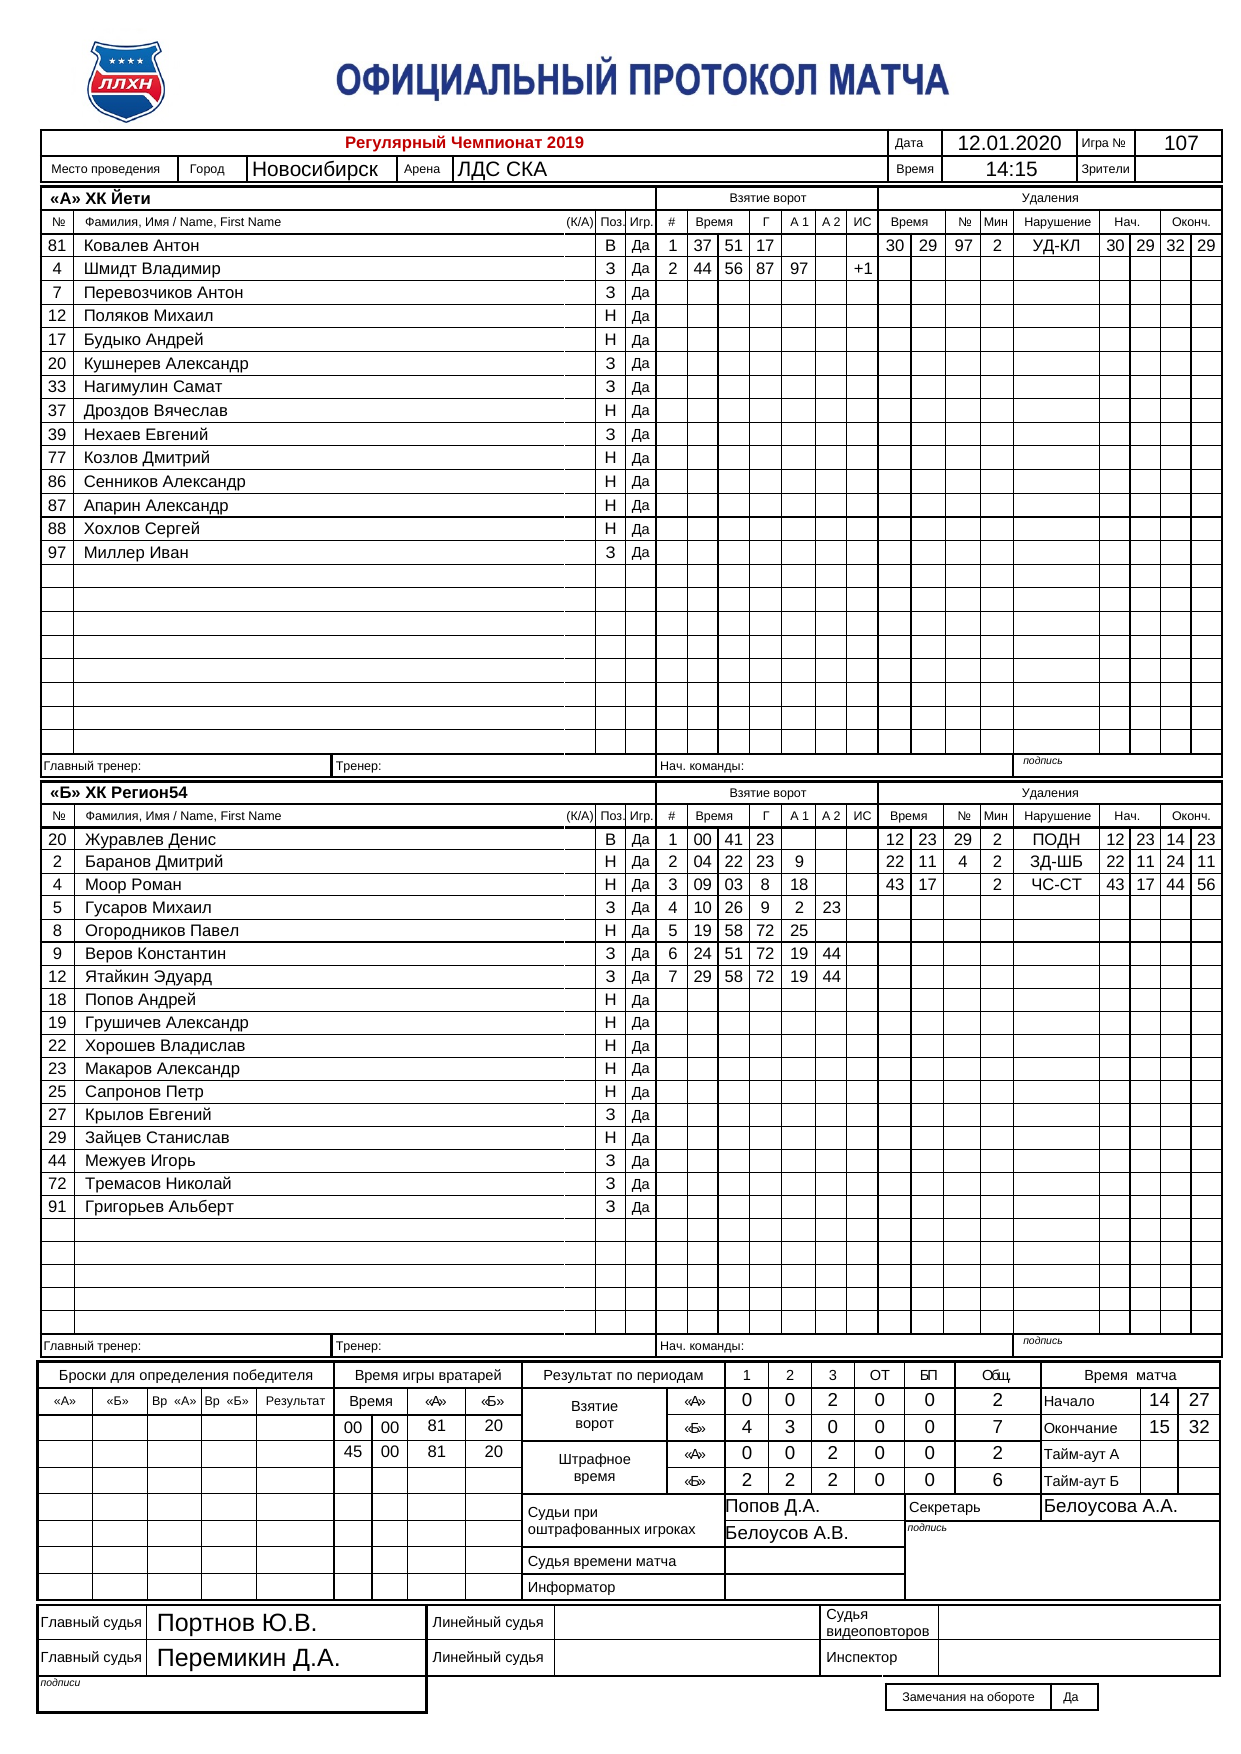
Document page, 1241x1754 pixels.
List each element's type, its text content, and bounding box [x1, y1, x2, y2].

table_cell [946, 281, 980, 303]
table_header Удаления [879, 783, 1221, 803]
table_cell [912, 659, 945, 682]
table_cell 09 [688, 874, 717, 895]
table_cell [1100, 470, 1129, 493]
table_cell [1014, 494, 1099, 516]
table_cell [981, 989, 1013, 1011]
table_cell 00 [373, 1416, 407, 1440]
table_cell [657, 989, 687, 1011]
table_cell [688, 1242, 717, 1264]
table_cell [719, 281, 749, 303]
table_cell Штрафное время [523, 1442, 666, 1493]
table_cell [596, 565, 625, 587]
table_cell 44 [42, 1150, 74, 1172]
table_cell [1100, 1127, 1129, 1149]
table_cell [1131, 423, 1160, 445]
table_cell [912, 399, 945, 422]
table_cell 3 [657, 874, 687, 895]
table_cell 56 [1192, 874, 1221, 895]
table_cell [981, 494, 1013, 516]
table_cell подписи [39, 1677, 425, 1711]
table_cell [946, 541, 980, 564]
table_cell 11 [1192, 850, 1221, 872]
table_cell Взятие ворот [523, 1389, 666, 1440]
table_cell Нач. [1100, 211, 1160, 233]
table_cell [1131, 328, 1160, 351]
table_cell [782, 494, 815, 516]
table_cell [93, 1494, 147, 1520]
table_cell [981, 707, 1013, 729]
table_cell Город [179, 157, 246, 181]
table_cell [719, 1150, 749, 1172]
table_cell Судья времени матча [523, 1548, 724, 1573]
table_cell [912, 423, 945, 445]
table_cell [912, 943, 943, 964]
table_cell [1161, 636, 1190, 658]
table_cell [1192, 1265, 1221, 1287]
table_cell [42, 612, 73, 634]
table_cell 2 [981, 235, 1013, 256]
table_cell [816, 470, 846, 493]
table_cell [912, 470, 945, 493]
table_cell (К/А) [565, 805, 595, 826]
table_cell [847, 636, 877, 658]
table_cell 19 [42, 1012, 74, 1033]
table_cell [816, 518, 846, 540]
table_cell [847, 1127, 877, 1149]
table_cell [719, 730, 749, 753]
table_cell [1192, 920, 1221, 941]
table_cell 2 [812, 1468, 854, 1493]
table_cell [1192, 1219, 1221, 1241]
table_cell Фамилия, Имя / Name, First Name [75, 805, 565, 826]
table_cell [75, 1288, 564, 1310]
table_cell [782, 305, 815, 327]
table_cell Да [626, 470, 655, 493]
table_cell [657, 1104, 687, 1126]
table_cell [1014, 730, 1099, 753]
table_cell 0 [905, 1468, 954, 1493]
table_cell Главный судья [39, 1606, 146, 1639]
table_cell [1192, 707, 1221, 729]
table_cell [981, 305, 1013, 327]
table_cell [1192, 494, 1221, 516]
table_cell Огородников Павел [75, 920, 564, 941]
table_cell [565, 541, 595, 564]
table_cell 23 [1192, 829, 1221, 849]
table_cell [816, 1058, 846, 1079]
table_cell [847, 707, 877, 729]
table_cell [1131, 257, 1160, 280]
table_cell Ковалев Антон [74, 235, 564, 256]
table_cell «А» [668, 1389, 724, 1413]
table_cell [981, 1058, 1013, 1079]
table_cell [1014, 896, 1099, 918]
table_cell [981, 1242, 1013, 1264]
table_cell [782, 588, 815, 611]
table_cell 43 [1100, 874, 1129, 895]
table_cell [257, 1494, 333, 1520]
table_cell «А» [39, 1389, 92, 1413]
table_header Результат по периодам [523, 1363, 724, 1387]
table_cell [688, 612, 717, 634]
table_cell № [944, 805, 980, 826]
table_cell [1100, 305, 1129, 327]
table_cell [257, 1521, 333, 1546]
table_cell [688, 1127, 717, 1149]
table_cell Да [626, 446, 655, 469]
table_cell [946, 707, 980, 729]
table_cell [1100, 588, 1129, 611]
table_cell № [42, 211, 73, 233]
table_cell 7 [42, 281, 73, 303]
table_cell [912, 1265, 943, 1287]
table_cell 0 [905, 1415, 954, 1440]
table_cell [750, 1150, 781, 1172]
table_cell 2 [769, 1468, 811, 1493]
table_cell [750, 730, 781, 753]
table_cell [847, 1058, 877, 1079]
table_cell 29 [1192, 235, 1221, 256]
table_cell [912, 494, 945, 516]
table_cell [596, 707, 625, 729]
table_cell [626, 1288, 655, 1310]
table_cell [1100, 399, 1129, 422]
table_cell Начало [1042, 1389, 1140, 1413]
table_cell 2 [956, 1442, 1040, 1467]
table_cell [596, 683, 625, 706]
table_cell [688, 376, 717, 398]
table_cell [879, 612, 910, 634]
table_cell [1131, 588, 1160, 611]
table_cell Нач. [1100, 805, 1160, 826]
table_cell [879, 920, 910, 941]
table_cell [688, 1265, 717, 1287]
table_cell [1131, 399, 1160, 422]
table_cell 39 [42, 423, 73, 445]
table_cell [688, 399, 717, 422]
table_cell [466, 1521, 521, 1546]
table_cell Да [626, 920, 655, 941]
table_cell З [596, 966, 625, 987]
table_cell [626, 707, 655, 729]
table_cell [596, 659, 625, 682]
table_cell [879, 730, 910, 753]
table_cell [1161, 966, 1190, 987]
table_cell [847, 1288, 877, 1310]
table_cell [847, 328, 877, 351]
table_cell [1131, 636, 1160, 658]
table_cell 0 [855, 1389, 904, 1413]
table_cell Веров Константин [75, 943, 564, 964]
table_cell [879, 1058, 910, 1079]
table_cell [981, 399, 1013, 422]
table_cell [750, 636, 781, 658]
table_cell [466, 1494, 521, 1520]
table_cell 37 [688, 235, 717, 256]
table_cell [946, 730, 980, 753]
table_cell Г [750, 211, 781, 233]
table_cell [74, 612, 564, 634]
table_cell [596, 730, 625, 753]
table_cell [750, 1104, 781, 1126]
table_cell Н [596, 1127, 625, 1149]
table_cell [42, 1288, 74, 1310]
table_cell [565, 1035, 595, 1057]
table_cell [42, 1265, 74, 1287]
table_cell [816, 829, 846, 849]
table_cell 72 [42, 1173, 74, 1195]
table_cell [719, 1288, 749, 1310]
table_cell [782, 1311, 815, 1333]
table_cell 2 [981, 874, 1013, 895]
table_cell 9 [750, 896, 781, 918]
table_cell 4 [42, 257, 73, 280]
table_cell [1014, 1265, 1099, 1287]
table_cell Вр «А» [148, 1389, 201, 1413]
table_cell 0 [905, 1389, 954, 1413]
table_cell [1161, 588, 1190, 611]
table_cell подпись [1014, 1335, 1221, 1356]
table_cell [912, 1196, 943, 1218]
table_cell [596, 612, 625, 634]
table_cell [946, 376, 980, 398]
table_cell [879, 1173, 910, 1195]
table_cell [1161, 1127, 1190, 1149]
table_cell [39, 1574, 92, 1599]
table_cell 18 [782, 874, 815, 895]
table_cell [944, 874, 980, 895]
table_cell Да [626, 829, 655, 849]
table_cell [657, 612, 687, 634]
table_cell [847, 874, 877, 895]
table_cell [946, 659, 980, 682]
table_cell [912, 683, 945, 706]
table_cell З [596, 1104, 625, 1126]
table_cell [1161, 1219, 1190, 1241]
table_cell [1131, 1104, 1160, 1126]
table_cell [726, 1575, 904, 1599]
table_header 2 [769, 1363, 811, 1387]
table_cell [912, 1219, 943, 1241]
table_cell Арена [398, 157, 452, 181]
table_cell [719, 565, 749, 587]
table_cell Белоусов А.В. [726, 1521, 904, 1546]
table_cell 19 [688, 920, 717, 941]
table_cell [981, 1127, 1013, 1149]
table_cell Да [626, 541, 655, 564]
table_cell [782, 1288, 815, 1310]
table_cell [816, 328, 846, 351]
table_cell [847, 1035, 877, 1057]
table_cell 29 [912, 235, 945, 256]
table_cell [1131, 730, 1160, 753]
table_cell Да [626, 966, 655, 987]
table_cell 15 [1141, 1415, 1177, 1440]
table_cell [912, 966, 943, 987]
table_cell Апарин Александр [74, 494, 564, 516]
table_cell 4 [657, 896, 687, 918]
table_cell [1192, 1012, 1221, 1033]
table_cell Ятайкин Эдуард [75, 966, 564, 987]
table_cell [1014, 470, 1099, 493]
table_cell [719, 1311, 749, 1333]
table_cell Да [626, 399, 655, 422]
table_cell [912, 565, 945, 587]
table_cell [847, 588, 877, 611]
table_cell [816, 446, 846, 469]
table_cell [1100, 1012, 1129, 1033]
table_cell [202, 1416, 256, 1440]
table_cell [912, 446, 945, 469]
table_cell [1100, 1058, 1129, 1079]
table_cell [657, 281, 687, 303]
table_cell [657, 352, 687, 374]
table_cell Зайцев Станислав [75, 1127, 564, 1149]
table_cell [1131, 989, 1160, 1011]
table_cell [719, 1219, 749, 1241]
table_cell [657, 305, 687, 327]
table_cell [981, 659, 1013, 682]
table_cell [1014, 1311, 1099, 1333]
table_cell Тренер: [333, 755, 655, 776]
table_cell [1100, 1173, 1129, 1195]
table_cell [42, 1219, 74, 1241]
table_cell [1161, 446, 1190, 469]
table_cell [1161, 1242, 1190, 1264]
table_cell [1100, 636, 1129, 658]
table_cell 29 [688, 966, 717, 987]
table_cell 10 [688, 896, 717, 918]
table_cell [42, 565, 73, 587]
table_cell [1100, 1288, 1129, 1310]
table_cell [75, 1219, 564, 1241]
table_cell Да [626, 1127, 655, 1149]
table_cell [1179, 1441, 1219, 1467]
table_cell [719, 470, 749, 493]
table_cell [879, 1012, 910, 1033]
table_cell [939, 1640, 1219, 1675]
table_cell Да [626, 896, 655, 918]
table_cell 17 [912, 874, 943, 895]
table_cell 2 [726, 1468, 768, 1493]
table_cell [1136, 157, 1221, 181]
table_cell [912, 1242, 943, 1264]
table_cell [1192, 328, 1221, 351]
table_cell Время [688, 805, 749, 826]
table_cell [1014, 683, 1099, 706]
table_cell [657, 588, 687, 611]
table_cell 88 [42, 518, 73, 540]
table_cell [847, 423, 877, 445]
table_cell [879, 423, 910, 445]
table_cell [1192, 1150, 1221, 1172]
table_cell [1192, 565, 1221, 587]
table_cell [750, 1058, 781, 1079]
table_cell [1014, 1127, 1099, 1149]
table_cell [565, 518, 595, 540]
table_cell 51 [719, 943, 749, 964]
table_cell [847, 1173, 877, 1195]
table_cell 14 [1161, 829, 1190, 849]
table_cell [946, 352, 980, 374]
table_cell [782, 1265, 815, 1287]
table_cell 27 [1179, 1389, 1219, 1413]
table_cell [202, 1494, 256, 1520]
table_cell [750, 565, 781, 587]
table_cell [565, 1104, 595, 1126]
table_cell [1192, 1035, 1221, 1057]
table_cell 2 [812, 1442, 854, 1467]
table_cell Нехаев Евгений [74, 423, 564, 445]
table_cell [782, 328, 815, 351]
table_cell [39, 1416, 92, 1440]
table_cell 0 [855, 1415, 904, 1440]
table_cell [1014, 1058, 1099, 1079]
table_cell [816, 989, 846, 1011]
table_cell Н [596, 850, 625, 872]
table_cell [847, 1242, 877, 1264]
table_cell 9 [42, 943, 74, 964]
table_cell [1161, 399, 1190, 422]
table_cell [719, 636, 749, 658]
table_cell [1014, 1173, 1099, 1195]
table_cell [981, 612, 1013, 634]
table_cell [719, 1012, 749, 1033]
table_cell [1014, 565, 1099, 587]
table_cell [1100, 257, 1129, 280]
table_cell [1192, 1127, 1221, 1149]
table_cell «Б» [668, 1415, 724, 1440]
table_cell [912, 1127, 943, 1149]
table_cell [565, 1288, 595, 1310]
table_cell [565, 470, 595, 493]
table_cell [688, 1081, 717, 1103]
table_cell [596, 1288, 625, 1310]
table_cell В [596, 829, 625, 849]
table_cell [1161, 1012, 1190, 1033]
table_cell [912, 352, 945, 374]
table_cell Да [626, 850, 655, 872]
table_cell [1192, 470, 1221, 493]
table_cell 2 [782, 896, 815, 918]
table_cell [1192, 423, 1221, 445]
table_cell [626, 1242, 655, 1264]
table_cell [335, 1547, 371, 1573]
table_cell 2 [657, 850, 687, 872]
table_cell [1014, 328, 1099, 351]
table_cell +1 [847, 257, 877, 280]
table_cell [626, 1265, 655, 1287]
table_cell Нарушение [1014, 805, 1099, 826]
table_cell 81 [408, 1441, 465, 1467]
table_cell [565, 399, 595, 422]
table_cell [565, 874, 595, 895]
table_cell [981, 423, 1013, 445]
table_cell Н [596, 1012, 625, 1033]
table_cell Да [626, 989, 655, 1011]
table_cell Н [596, 518, 625, 540]
table_cell 12 [879, 829, 910, 849]
table_cell 97 [782, 257, 815, 280]
table_cell [202, 1441, 256, 1467]
table_cell [626, 636, 655, 658]
table_cell [981, 446, 1013, 469]
table_cell [912, 1288, 943, 1310]
table_cell Да [626, 1035, 655, 1057]
table_cell [944, 1173, 980, 1195]
table_cell [657, 1035, 687, 1057]
table_cell [981, 328, 1013, 351]
table_cell Новосибирск [248, 157, 396, 181]
table_cell [1100, 896, 1129, 918]
table_cell [1131, 305, 1160, 327]
table_cell Поляков Михаил [74, 305, 564, 327]
table_cell [816, 376, 846, 398]
table_cell «Б » [466, 1389, 521, 1413]
table_cell [1161, 1288, 1190, 1310]
table_cell Игр. [626, 805, 655, 826]
table_cell [750, 588, 781, 611]
table_cell [847, 470, 877, 493]
table_cell [719, 1081, 749, 1103]
table_cell [466, 1547, 521, 1573]
table_cell [257, 1416, 333, 1440]
table_cell [148, 1521, 201, 1546]
table_cell [1192, 1173, 1221, 1195]
table_cell 0 [812, 1415, 854, 1440]
table_cell ЧС-СТ [1014, 874, 1099, 895]
table_cell Место проведения [42, 157, 177, 181]
table_cell Результат [257, 1389, 333, 1413]
table_cell 0 [855, 1468, 904, 1493]
table_cell [912, 730, 945, 753]
table_cell [565, 707, 595, 729]
table_cell Да [626, 518, 655, 540]
table_cell [981, 1035, 1013, 1057]
table_cell [657, 636, 687, 658]
table_cell [1100, 683, 1129, 706]
table_cell З [596, 1173, 625, 1195]
table_cell [688, 1012, 717, 1033]
table_cell [944, 920, 980, 941]
table_cell [750, 352, 781, 374]
table_cell Козлов Дмитрий [74, 446, 564, 469]
table_cell [148, 1547, 201, 1573]
table_cell [1161, 920, 1190, 941]
table_cell Игр. [626, 211, 655, 233]
table_cell 0 [855, 1442, 904, 1467]
table_cell [688, 1104, 717, 1126]
table_cell [565, 1311, 595, 1333]
table_cell [816, 850, 846, 872]
table_cell [1161, 1058, 1190, 1079]
table_cell [1161, 1104, 1190, 1126]
table_cell [688, 1219, 717, 1241]
table_cell Грушичев Александр [75, 1012, 564, 1033]
table_header Броски для определения победителя [39, 1363, 333, 1387]
table_cell З [596, 352, 625, 374]
table_cell [816, 1311, 846, 1333]
table_cell [428, 1677, 882, 1711]
table_cell [782, 730, 815, 753]
table_cell [816, 1173, 846, 1195]
table_cell [944, 1242, 980, 1264]
table_cell 0 [905, 1442, 954, 1467]
table_cell [981, 541, 1013, 564]
table_cell «А» [408, 1389, 465, 1413]
table_cell [1192, 588, 1221, 611]
table_cell 58 [719, 966, 749, 987]
table_cell [782, 1127, 815, 1149]
table_cell Да [626, 305, 655, 327]
table_cell [1131, 1127, 1160, 1149]
table_cell [912, 541, 945, 564]
table_cell 12 [42, 966, 74, 987]
table_header Взятие ворот [657, 188, 877, 209]
table_cell [847, 376, 877, 398]
table_cell [373, 1574, 407, 1599]
table_cell 0 [726, 1442, 768, 1467]
table_cell [1131, 352, 1160, 374]
table_cell [408, 1521, 465, 1546]
table_cell [565, 257, 595, 280]
table_cell [565, 966, 595, 987]
table_cell [688, 352, 717, 374]
table_cell Да [626, 281, 655, 303]
table_cell Да [626, 1150, 655, 1172]
table_cell [981, 376, 1013, 398]
table_cell [944, 1035, 980, 1057]
table_cell [750, 1265, 781, 1287]
table_cell Да [626, 423, 655, 445]
table_cell Тайм-аут А [1042, 1441, 1140, 1467]
table_cell [981, 588, 1013, 611]
table_cell [847, 612, 877, 634]
table_cell [1161, 541, 1190, 564]
table_cell [565, 636, 595, 658]
table_cell [879, 352, 910, 374]
table_cell [883, 1677, 1220, 1681]
table_cell [782, 636, 815, 658]
table_cell [879, 1150, 910, 1172]
table_cell Тайм-аут Б [1042, 1468, 1140, 1493]
table_cell [565, 659, 595, 682]
table_cell [981, 1265, 1013, 1287]
table_cell 17 [42, 328, 73, 351]
table_cell [657, 1081, 687, 1103]
table_cell Григорьев Альберт [75, 1196, 564, 1218]
table_cell [1131, 518, 1160, 540]
table_cell [1100, 659, 1129, 682]
table_cell [74, 565, 564, 587]
table_cell [1014, 966, 1099, 987]
table_cell [1131, 896, 1160, 918]
table_cell 97 [42, 541, 73, 564]
table_cell [1192, 446, 1221, 469]
table_cell Время [889, 157, 941, 181]
table_cell [626, 1219, 655, 1241]
table_cell [981, 281, 1013, 303]
table_cell [879, 588, 910, 611]
table_cell 87 [42, 494, 73, 516]
table_cell [816, 612, 846, 634]
table_cell [879, 966, 910, 987]
table_cell 56 [719, 257, 749, 280]
table_cell Да [626, 1081, 655, 1103]
table_cell [847, 896, 877, 918]
table_cell 2 [981, 829, 1013, 849]
table_cell [719, 1242, 749, 1264]
table_cell [148, 1416, 201, 1440]
table_cell [782, 518, 815, 540]
table_cell [912, 1012, 943, 1033]
table_cell [981, 1012, 1013, 1033]
table_cell [657, 1219, 687, 1241]
table_cell [750, 518, 781, 540]
table_cell [1100, 1196, 1129, 1218]
table_cell 72 [750, 920, 781, 941]
table_cell [75, 1265, 564, 1287]
table_cell [981, 1173, 1013, 1195]
table_cell [719, 328, 749, 351]
table_cell Межуев Игорь [75, 1150, 564, 1172]
table_cell [847, 966, 877, 987]
table_cell [1099, 1682, 1220, 1711]
table_cell 44 [816, 966, 846, 987]
table_cell Да [626, 376, 655, 398]
table_cell [657, 1012, 687, 1033]
table_cell [944, 943, 980, 964]
table_cell [879, 683, 910, 706]
table_cell 23 [42, 1058, 74, 1079]
table_cell [1131, 1035, 1160, 1057]
table_cell [1131, 1012, 1160, 1033]
table_cell Главный тренер: [42, 755, 330, 776]
table_cell Время [688, 211, 749, 233]
table_cell Да [626, 943, 655, 964]
table_cell [657, 470, 687, 493]
table_cell [1100, 446, 1129, 469]
table_cell [657, 1196, 687, 1218]
table_cell [565, 1127, 595, 1149]
table_cell [1131, 920, 1160, 941]
table_cell [565, 850, 595, 872]
table_cell [1014, 423, 1099, 445]
table_cell [1161, 328, 1190, 351]
table_cell [1161, 896, 1190, 918]
table_cell [946, 257, 980, 280]
table_cell «Б» [668, 1468, 724, 1493]
table_cell А 1 [782, 805, 815, 826]
table_cell [847, 659, 877, 682]
table_cell [946, 470, 980, 493]
table_cell [1100, 920, 1129, 941]
table_cell [74, 683, 564, 706]
table_cell [782, 612, 815, 634]
table_cell [946, 683, 980, 706]
table_cell 19 [782, 943, 815, 964]
table_cell подпись [1014, 755, 1221, 776]
table_cell 8 [42, 920, 74, 941]
table_cell [946, 399, 980, 422]
table_cell [1100, 1311, 1129, 1333]
table_cell [657, 565, 687, 587]
table_cell Н [596, 874, 625, 895]
table_cell [1014, 920, 1099, 941]
table_cell [879, 896, 910, 918]
table_cell Н [596, 470, 625, 493]
table_header Регулярный Чемпионат 2019 [42, 131, 887, 155]
table_cell [750, 707, 781, 729]
table_cell Сенников Александр [74, 470, 564, 493]
table_cell [912, 1035, 943, 1057]
table_cell [93, 1574, 147, 1599]
table_cell [1192, 1311, 1221, 1333]
table_cell Да [626, 1058, 655, 1079]
table_cell [719, 659, 749, 682]
table_cell [202, 1521, 256, 1546]
table_cell [565, 494, 595, 516]
table_cell Дроздов Вячеслав [74, 399, 564, 422]
table_cell Да [626, 352, 655, 374]
table_cell [1014, 1081, 1099, 1103]
table_cell [879, 376, 910, 398]
table_cell [688, 470, 717, 493]
table_cell 11 [1131, 850, 1160, 872]
table_cell Нагимулин Самат [74, 376, 564, 398]
table_cell [719, 989, 749, 1011]
table_cell Н [596, 1058, 625, 1079]
table_cell Портнов Ю.В. [147, 1606, 425, 1639]
table_cell [373, 1468, 407, 1493]
table_cell Н [596, 446, 625, 469]
table_cell 32 [1179, 1415, 1219, 1440]
table_cell [750, 399, 781, 422]
table_cell [42, 1311, 74, 1333]
table_cell [1100, 1035, 1129, 1057]
table_cell [1014, 257, 1099, 280]
table_cell [847, 1265, 877, 1287]
table_cell [657, 1311, 687, 1333]
table_cell [750, 1242, 781, 1264]
table_cell [42, 683, 73, 706]
table_cell [912, 636, 945, 658]
table_cell [1014, 588, 1099, 611]
table_cell Зрители [1078, 157, 1134, 181]
table_cell [1179, 1468, 1219, 1493]
table_cell Н [596, 920, 625, 941]
table_cell 25 [42, 1081, 74, 1103]
table_cell [750, 494, 781, 516]
table_cell [1131, 1265, 1160, 1287]
table_cell 86 [42, 470, 73, 493]
table_cell [782, 1173, 815, 1195]
table_cell [981, 1311, 1013, 1333]
table_cell [1161, 376, 1190, 398]
table_cell [1161, 494, 1190, 516]
table_cell [912, 612, 945, 634]
table_cell 4 [42, 874, 74, 895]
table_cell [657, 1058, 687, 1079]
table_cell [1192, 1081, 1221, 1103]
table_cell [657, 541, 687, 564]
table_cell З [596, 1150, 625, 1172]
table_cell [335, 1574, 371, 1599]
table_cell [626, 1311, 655, 1333]
table_cell Да [626, 1196, 655, 1218]
table_cell [1131, 541, 1160, 564]
table_cell [981, 1081, 1013, 1103]
table_cell [1161, 683, 1190, 706]
table_cell [1161, 659, 1190, 682]
table_cell [565, 281, 595, 303]
table_cell [847, 1219, 877, 1241]
table_cell Да [626, 874, 655, 895]
table_cell [879, 565, 910, 587]
table_cell [944, 1081, 980, 1103]
table_cell [688, 1311, 717, 1333]
table_cell [688, 446, 717, 469]
table_cell ЗД-ШБ [1014, 850, 1099, 872]
table_cell 00 [688, 829, 717, 849]
table_cell [847, 829, 877, 849]
table_cell 17 [1131, 874, 1160, 895]
table_cell 1 [657, 829, 687, 849]
table_cell [944, 1150, 980, 1172]
table_cell [847, 1081, 877, 1103]
table_cell 12 [1100, 829, 1129, 849]
table_cell 45 [335, 1441, 371, 1467]
table_cell [93, 1521, 147, 1546]
table_cell 6 [657, 943, 687, 964]
table_cell 03 [719, 874, 749, 895]
table_cell [719, 1127, 749, 1149]
table_cell [1161, 730, 1190, 753]
table_cell Нач. команды: [657, 1335, 1012, 1356]
table_cell 6 [956, 1468, 1040, 1493]
table_cell [1161, 943, 1190, 964]
table_cell [816, 565, 846, 587]
table_cell [847, 281, 877, 303]
table_cell [657, 376, 687, 398]
table_cell [944, 1265, 980, 1287]
table_cell 1 [657, 235, 687, 256]
table_cell [688, 1173, 717, 1195]
table_cell [946, 588, 980, 611]
table_cell [42, 730, 73, 753]
table_cell [879, 943, 910, 964]
table_cell З [596, 376, 625, 398]
table_cell [981, 565, 1013, 587]
table_header 107 [1136, 131, 1221, 155]
table_cell Поз. [596, 211, 625, 233]
table_cell [1014, 1104, 1099, 1126]
table_cell [626, 730, 655, 753]
table_cell [596, 1219, 625, 1241]
table_cell [596, 1242, 625, 1264]
table_header Игра № [1078, 131, 1134, 155]
table_cell [1141, 1441, 1177, 1467]
table_cell [1161, 470, 1190, 493]
table_cell Секретарь [906, 1495, 1040, 1520]
table_cell [565, 896, 595, 918]
table_cell [816, 920, 846, 941]
table_cell [688, 494, 717, 516]
table_cell [1161, 257, 1190, 280]
table_cell [1100, 1150, 1129, 1172]
table_cell 2 [981, 850, 1013, 872]
table_cell В [596, 235, 625, 256]
table_cell 23 [750, 829, 781, 849]
table_cell З [596, 896, 625, 918]
table_cell [750, 328, 781, 351]
table_cell [879, 1196, 910, 1218]
table_cell [719, 541, 749, 564]
picture [5, 28, 1179, 129]
table_cell [565, 683, 595, 706]
table_cell 14:15 [943, 157, 1076, 181]
table_cell Будыко Андрей [74, 328, 564, 351]
table_cell [944, 1012, 980, 1033]
table_header ОТ [855, 1363, 904, 1387]
table_cell [1014, 707, 1099, 729]
table_header Время игры вратарей [335, 1363, 521, 1387]
table_cell [912, 1081, 943, 1103]
table_cell [1100, 281, 1129, 303]
table_cell [688, 541, 717, 564]
table_cell [912, 305, 945, 327]
table_cell 58 [719, 920, 749, 941]
table_cell Г [750, 805, 781, 826]
table_cell [719, 588, 749, 611]
table_cell [719, 305, 749, 327]
table_cell [981, 636, 1013, 658]
table_cell [782, 399, 815, 422]
table_cell [1192, 1104, 1221, 1126]
table_cell [981, 730, 1013, 753]
table_cell [719, 1035, 749, 1057]
table_cell [657, 423, 687, 445]
table_cell [466, 1574, 521, 1599]
table_cell [750, 1035, 781, 1057]
table_cell [946, 494, 980, 516]
table_cell [879, 399, 910, 422]
table_cell 29 [944, 829, 980, 849]
table_cell 4 [944, 850, 980, 872]
table_cell [657, 494, 687, 516]
table_cell [939, 1606, 1219, 1639]
table_cell [750, 1012, 781, 1033]
table_cell [847, 1150, 877, 1172]
table_cell [93, 1416, 147, 1440]
table_cell [565, 305, 595, 327]
table_cell [657, 707, 687, 729]
table_cell [596, 1311, 625, 1333]
table_cell [555, 1640, 819, 1675]
table_cell [565, 1012, 595, 1033]
table_cell [1192, 989, 1221, 1011]
table_cell [782, 1035, 815, 1057]
table_cell Моор Роман [75, 874, 564, 895]
table_cell 11 [912, 850, 943, 872]
table_cell Макаров Александр [75, 1058, 564, 1079]
table_cell [782, 1150, 815, 1172]
table_cell [1100, 943, 1129, 964]
table_cell [847, 235, 877, 256]
table_cell [816, 588, 846, 611]
table_cell [912, 920, 943, 941]
table_cell [981, 943, 1013, 964]
table_cell [816, 541, 846, 564]
table_cell [816, 659, 846, 682]
table_cell [719, 376, 749, 398]
table_cell 23 [912, 829, 943, 849]
table_cell А 2 [816, 805, 846, 826]
table_cell [750, 612, 781, 634]
table_header 12.01.2020 [943, 131, 1076, 155]
table_cell [879, 1242, 910, 1264]
table_cell [816, 707, 846, 729]
table_header 3 [812, 1363, 854, 1387]
table_cell [596, 1265, 625, 1287]
table_cell [42, 588, 73, 611]
table_cell [1192, 966, 1221, 987]
table_cell [816, 423, 846, 445]
table_cell [1192, 376, 1221, 398]
table_cell Главный судья [39, 1640, 146, 1675]
table_cell [626, 612, 655, 634]
table_header Да [1052, 1685, 1097, 1709]
table_cell [816, 494, 846, 516]
table_cell [981, 470, 1013, 493]
table_cell [1192, 636, 1221, 658]
table_cell # [657, 805, 687, 826]
table_cell [657, 1288, 687, 1310]
table_cell [879, 1265, 910, 1287]
table_cell [816, 1265, 846, 1287]
table_cell 22 [879, 850, 910, 872]
table_cell Нарушение [1014, 211, 1099, 233]
table_cell [565, 235, 595, 256]
table_cell [1131, 659, 1160, 682]
table_cell [688, 328, 717, 351]
table_cell [719, 1265, 749, 1287]
table_cell [75, 1311, 564, 1333]
table_cell 22 [1100, 850, 1129, 872]
table_cell Нач. команды: [657, 755, 1012, 776]
table_cell [750, 659, 781, 682]
table_cell [981, 1196, 1013, 1218]
table_cell [1100, 1104, 1129, 1126]
table_cell [782, 1104, 815, 1126]
table_cell Время [335, 1389, 407, 1413]
table_cell [565, 446, 595, 469]
table_cell [944, 966, 980, 987]
table_cell [565, 989, 595, 1011]
table_cell [816, 1104, 846, 1126]
table_cell [335, 1468, 371, 1493]
table_cell [565, 328, 595, 351]
table_cell [626, 565, 655, 587]
table_cell [782, 423, 815, 445]
table_cell [1100, 730, 1129, 753]
table_cell «Б» [93, 1389, 147, 1413]
table_cell Мин [981, 805, 1013, 826]
table_cell [74, 588, 564, 611]
table_cell Перемикин Д.А. [147, 1640, 425, 1675]
table_cell [719, 494, 749, 516]
table_cell [782, 1012, 815, 1033]
table_cell Фамилия, Имя / Name, First Name [74, 211, 565, 233]
table_cell Хорошев Владислав [75, 1035, 564, 1057]
table_cell [148, 1574, 201, 1599]
table_cell Хохлов Сергей [74, 518, 564, 540]
table_cell [981, 896, 1013, 918]
table_cell [946, 423, 980, 445]
table_cell [408, 1494, 465, 1520]
table_cell [657, 399, 687, 422]
table_cell 51 [719, 235, 749, 256]
table_cell [847, 446, 877, 469]
table_cell [1131, 683, 1160, 706]
table_cell [1131, 446, 1160, 469]
table_cell [879, 541, 910, 564]
table_cell [688, 989, 717, 1011]
table_cell 30 [1100, 235, 1129, 256]
table_cell [946, 565, 980, 587]
table_cell [565, 1081, 595, 1103]
table_cell Попов Д.А. [726, 1495, 904, 1520]
table_cell [1014, 352, 1099, 374]
table_cell Н [596, 328, 625, 351]
table_cell [42, 1242, 74, 1264]
table_cell [847, 730, 877, 753]
table_cell [847, 920, 877, 941]
table_cell [782, 235, 815, 256]
table_cell [719, 1173, 749, 1195]
table_cell [657, 683, 687, 706]
table_cell [782, 659, 815, 682]
table_cell [879, 989, 910, 1011]
table_cell [565, 588, 595, 611]
table_cell [719, 518, 749, 540]
table_cell Миллер Иван [74, 541, 564, 564]
table_cell [847, 541, 877, 564]
table_cell [1131, 943, 1160, 964]
table_cell [688, 730, 717, 753]
table_cell [816, 636, 846, 658]
table_header БП [905, 1363, 954, 1387]
table_cell [626, 588, 655, 611]
table_cell 77 [42, 446, 73, 469]
table_cell [1100, 423, 1129, 445]
table_cell 29 [1131, 235, 1160, 256]
table_cell [719, 683, 749, 706]
table_cell [1014, 376, 1099, 398]
table_cell 0 [769, 1389, 811, 1413]
table_cell [944, 1104, 980, 1126]
table_cell [1014, 1150, 1099, 1172]
table_cell [847, 352, 877, 374]
table_cell подпись [906, 1522, 1219, 1599]
table_cell Окончание [1042, 1415, 1140, 1440]
table_cell [1131, 1219, 1160, 1241]
table_cell [1100, 328, 1129, 351]
table_cell Баранов Дмитрий [75, 850, 564, 872]
table_cell [719, 1104, 749, 1126]
table_cell 25 [782, 920, 815, 941]
table_cell [750, 1173, 781, 1195]
table_cell [335, 1521, 371, 1546]
table_cell [1131, 376, 1160, 398]
table_cell 2 [42, 850, 74, 872]
table_cell [565, 376, 595, 398]
table_cell [1014, 518, 1099, 540]
table_cell [946, 305, 980, 327]
table_cell 2 [812, 1389, 854, 1413]
table_cell УД-КЛ [1014, 235, 1099, 256]
table_cell [202, 1574, 256, 1599]
table_cell [719, 423, 749, 445]
table_cell [879, 518, 910, 540]
table_cell [257, 1574, 333, 1599]
table_cell Да [626, 1104, 655, 1126]
table_header 1 [726, 1363, 768, 1387]
table_cell [879, 257, 910, 280]
table_cell [816, 1242, 846, 1264]
table_cell [688, 707, 717, 729]
table_cell [1014, 446, 1099, 469]
table_cell 22 [42, 1035, 74, 1057]
table_cell [688, 565, 717, 587]
table_cell [408, 1547, 465, 1573]
table_cell [42, 659, 73, 682]
table_cell [879, 707, 910, 729]
table_cell [373, 1547, 407, 1573]
table_cell [626, 683, 655, 706]
table_cell [719, 1058, 749, 1079]
table_cell [719, 1196, 749, 1218]
table_cell [1192, 399, 1221, 422]
table_cell [847, 850, 877, 872]
table_cell Н [596, 1035, 625, 1057]
table_cell [1161, 518, 1190, 540]
table_cell 0 [769, 1442, 811, 1467]
table_cell ПОДН [1014, 829, 1099, 849]
table_cell 20 [42, 829, 74, 849]
table_cell [782, 707, 815, 729]
table_cell [148, 1468, 201, 1493]
table_cell [1161, 1150, 1190, 1172]
table_cell № [946, 211, 980, 233]
table_cell [565, 1265, 595, 1287]
table_cell [782, 565, 815, 587]
table_cell [1014, 1196, 1099, 1218]
table_cell [1131, 1311, 1160, 1333]
table_cell [719, 352, 749, 374]
table_cell [1131, 966, 1160, 987]
table_cell [816, 683, 846, 706]
table_cell ИС [847, 211, 877, 233]
table_header Время матча [1042, 1363, 1219, 1387]
table_cell [1192, 683, 1221, 706]
table_cell 72 [750, 943, 781, 964]
table_cell [688, 518, 717, 540]
table_cell 9 [782, 850, 815, 872]
table_cell Главный тренер: [42, 1335, 330, 1356]
table_cell [1161, 281, 1190, 303]
table_cell 12 [42, 305, 73, 327]
table_cell Время [879, 805, 943, 826]
table_cell [981, 352, 1013, 374]
table_cell 43 [879, 874, 910, 895]
table_cell [847, 305, 877, 327]
table_cell [1192, 1242, 1221, 1264]
table_cell Да [626, 328, 655, 351]
table_cell [202, 1547, 256, 1573]
table_cell [555, 1606, 819, 1639]
table_cell [782, 1242, 815, 1264]
table_cell [688, 1288, 717, 1310]
table_cell [688, 281, 717, 303]
table_cell [657, 1173, 687, 1195]
table_cell [688, 588, 717, 611]
table_cell [782, 1196, 815, 1218]
table_cell [1192, 305, 1221, 327]
table_cell [565, 1150, 595, 1172]
table_cell [847, 565, 877, 587]
table_cell Время [879, 211, 945, 233]
table_cell [912, 376, 945, 398]
table_cell [257, 1468, 333, 1493]
table_cell [1192, 518, 1221, 540]
table_cell [750, 683, 781, 706]
table_cell [688, 1035, 717, 1057]
table_cell Кушнерев Александр [74, 352, 564, 374]
table_cell [1161, 1081, 1190, 1103]
table_header Взятие ворот [657, 783, 877, 803]
table_cell [408, 1574, 465, 1599]
table_cell [1100, 376, 1129, 398]
table_cell [750, 1127, 781, 1149]
table_cell [657, 518, 687, 540]
table_cell [657, 1127, 687, 1149]
table_cell [202, 1468, 256, 1493]
table_cell 20 [466, 1441, 521, 1467]
table_cell [1192, 730, 1221, 753]
table_cell [1192, 659, 1221, 682]
table_cell [912, 281, 945, 303]
table_cell [944, 989, 980, 1011]
table_cell [782, 352, 815, 374]
table_cell [1161, 565, 1190, 587]
table_cell [944, 1127, 980, 1149]
table_cell 72 [750, 966, 781, 987]
table_cell [879, 1219, 910, 1241]
table_cell [1100, 565, 1129, 587]
table_cell Оконч. [1161, 211, 1221, 233]
table_cell [1100, 494, 1129, 516]
table_cell [816, 1196, 846, 1218]
table_cell [373, 1494, 407, 1520]
table_cell [750, 541, 781, 564]
table_cell Судья видеоповторов [821, 1606, 938, 1639]
table_cell [750, 305, 781, 327]
table_cell [816, 1219, 846, 1241]
table_cell [946, 518, 980, 540]
table_cell [1100, 989, 1129, 1011]
table_cell [1100, 541, 1129, 564]
table_cell [1131, 1173, 1160, 1195]
table_cell [565, 1058, 595, 1079]
table_cell [1100, 1242, 1129, 1264]
table_cell 23 [1131, 829, 1160, 849]
table_cell [912, 989, 943, 1011]
table_cell [657, 1265, 687, 1287]
table_cell Судьи при оштрафованных игроках [523, 1495, 724, 1546]
table_cell Н [596, 1081, 625, 1103]
table_cell [1100, 518, 1129, 540]
table_cell [879, 1081, 910, 1103]
table_cell [688, 1150, 717, 1172]
table_cell [816, 1150, 846, 1172]
table_cell [816, 235, 846, 256]
table_cell [1100, 1219, 1129, 1241]
table_cell 32 [1161, 235, 1190, 256]
table_cell [39, 1494, 92, 1520]
table_cell Журавлев Денис [75, 829, 564, 849]
table_cell ИС [847, 805, 877, 826]
table_cell [565, 1173, 595, 1195]
table_cell 0 [726, 1389, 768, 1413]
table_cell [1100, 352, 1129, 374]
table_cell [750, 470, 781, 493]
table_cell [750, 989, 781, 1011]
table_cell 24 [1161, 850, 1190, 872]
table_cell [750, 423, 781, 445]
table_cell [1100, 612, 1129, 634]
table_cell [1161, 1311, 1190, 1333]
table_cell [750, 281, 781, 303]
table_cell [1161, 1265, 1190, 1287]
table_cell [981, 1288, 1013, 1310]
table_cell Н [596, 305, 625, 327]
table_cell [816, 281, 846, 303]
table_cell [1014, 1219, 1099, 1241]
table_cell [782, 1219, 815, 1241]
table_cell [912, 328, 945, 351]
table_cell 00 [335, 1416, 371, 1440]
table_cell [1192, 281, 1221, 303]
table_cell [1131, 707, 1160, 729]
table_cell 44 [1161, 874, 1190, 895]
table_cell [816, 1012, 846, 1033]
table_cell 3 [769, 1415, 811, 1440]
table_cell [74, 659, 564, 682]
table_cell [565, 943, 595, 964]
table_cell 33 [42, 376, 73, 398]
table_cell Да [626, 494, 655, 516]
table_cell [946, 328, 980, 351]
table_cell [1131, 470, 1160, 493]
table_cell [946, 612, 980, 634]
table_cell Попов Андрей [75, 989, 564, 1011]
table_cell [657, 659, 687, 682]
table_cell [981, 518, 1013, 540]
table_cell 44 [816, 943, 846, 964]
table_cell [816, 257, 846, 280]
table_cell [596, 588, 625, 611]
table_cell [879, 328, 910, 351]
table_cell Тремасов Николай [75, 1173, 564, 1195]
table_cell [912, 518, 945, 540]
table_cell [847, 1196, 877, 1218]
table_cell 20 [42, 352, 73, 374]
table_cell [565, 730, 595, 753]
table_cell [1161, 1035, 1190, 1057]
table_cell З [596, 943, 625, 964]
table_cell [1014, 1288, 1099, 1310]
table_cell [847, 943, 877, 964]
table_cell [1131, 494, 1160, 516]
table_cell [847, 1012, 877, 1033]
table_cell [879, 636, 910, 658]
table_cell [944, 1311, 980, 1333]
table_header Дата [889, 131, 941, 155]
table_cell [1014, 1012, 1099, 1033]
table_cell 4 [726, 1415, 768, 1440]
table_cell # [657, 211, 687, 233]
table_cell [657, 446, 687, 469]
table_cell [688, 1058, 717, 1079]
table_cell [946, 636, 980, 658]
table_cell 41 [719, 829, 749, 849]
table_cell [847, 683, 877, 706]
table_cell 87 [750, 257, 781, 280]
table_cell [565, 352, 595, 374]
table_cell [74, 636, 564, 658]
table_cell [1131, 1242, 1160, 1264]
table_cell [782, 989, 815, 1011]
table_cell [688, 683, 717, 706]
table_cell [1131, 1058, 1160, 1079]
table_cell Н [596, 989, 625, 1011]
table_cell [1014, 659, 1099, 682]
table_cell [1192, 1058, 1221, 1079]
table_cell 37 [42, 399, 73, 422]
table_cell [782, 829, 815, 849]
table_cell [879, 1035, 910, 1057]
table_cell Да [626, 257, 655, 280]
table_cell Крылов Евгений [75, 1104, 564, 1126]
table_cell [847, 399, 877, 422]
table_cell 97 [946, 235, 980, 256]
table_cell [148, 1441, 201, 1467]
table_cell [1131, 612, 1160, 634]
table_cell [1192, 541, 1221, 564]
table_cell [688, 423, 717, 445]
table_cell [1131, 1081, 1160, 1103]
table_cell 81 [42, 235, 73, 256]
table_cell [816, 730, 846, 753]
table_header Удаления [879, 188, 1221, 209]
table_cell [42, 636, 73, 658]
table_cell [1192, 896, 1221, 918]
table_cell [1161, 305, 1190, 327]
table_cell [1014, 989, 1099, 1011]
table_cell [565, 829, 595, 849]
table_cell З [596, 281, 625, 303]
table_cell [847, 1311, 877, 1333]
table_cell [981, 1219, 1013, 1241]
table_cell Сапронов Петр [75, 1081, 564, 1103]
table_cell [719, 446, 749, 469]
table_cell [726, 1548, 904, 1573]
table_cell 7 [657, 966, 687, 987]
table_cell 17 [750, 235, 781, 256]
table_cell З [596, 1196, 625, 1218]
table_cell 44 [688, 257, 717, 280]
table_cell З [596, 541, 625, 564]
table_cell [1131, 1196, 1160, 1218]
table_cell [596, 636, 625, 658]
table_cell [74, 707, 564, 729]
table_cell [565, 1196, 595, 1218]
table_cell [626, 659, 655, 682]
table_cell [688, 1196, 717, 1218]
table_cell [565, 1219, 595, 1241]
table_cell Да [626, 1012, 655, 1033]
table_cell [750, 446, 781, 469]
table_cell [335, 1494, 371, 1520]
table_cell [847, 989, 877, 1011]
table_cell [42, 707, 73, 729]
table_cell 81 [408, 1416, 465, 1440]
table_header Общ. [956, 1363, 1040, 1387]
table_cell Линейный судья [428, 1606, 554, 1639]
table_cell 22 [719, 850, 749, 872]
table_cell [466, 1468, 521, 1493]
table_cell 04 [688, 850, 717, 872]
table_cell [981, 920, 1013, 941]
table_cell [782, 376, 815, 398]
table_cell [912, 707, 945, 729]
table_cell 23 [750, 850, 781, 872]
table_cell Перевозчиков Антон [74, 281, 564, 303]
table_cell 00 [373, 1441, 407, 1467]
table_header Замечания на обороте [887, 1685, 1050, 1709]
table_cell [879, 1311, 910, 1333]
table_cell [257, 1441, 333, 1467]
table_cell [879, 1127, 910, 1149]
table_cell ЛДС СКА [454, 157, 887, 181]
table_cell [981, 1104, 1013, 1126]
table_cell [39, 1441, 92, 1467]
table_cell [1192, 257, 1221, 280]
table_cell А 1 [782, 211, 815, 233]
table_cell [816, 1288, 846, 1310]
table_cell [93, 1441, 147, 1467]
table_cell 5 [42, 896, 74, 918]
table_cell [879, 494, 910, 516]
table_cell [946, 446, 980, 469]
table_cell [1100, 1265, 1129, 1287]
table_cell 18 [42, 989, 74, 1011]
table_cell [944, 1058, 980, 1079]
table_cell [981, 257, 1013, 280]
table_cell 7 [956, 1415, 1040, 1440]
table_cell [912, 1058, 943, 1079]
table_cell Тренер: [333, 1335, 655, 1356]
table_cell [816, 1081, 846, 1103]
table_cell [1014, 541, 1099, 564]
table_cell [847, 494, 877, 516]
table_cell [750, 1311, 781, 1333]
table_cell 5 [657, 920, 687, 941]
table_cell [1014, 636, 1099, 658]
table_cell [750, 1081, 781, 1103]
table_cell [39, 1468, 92, 1493]
table_cell [750, 1196, 781, 1218]
table_cell [1131, 565, 1160, 587]
table_cell [688, 636, 717, 658]
table_cell Линейный судья [428, 1640, 554, 1675]
table_cell З [596, 423, 625, 445]
table_cell [657, 328, 687, 351]
table_cell [93, 1468, 147, 1493]
table_header «Б» ХК Регион54 [42, 783, 655, 803]
table_cell [373, 1521, 407, 1546]
table_cell [847, 518, 877, 540]
table_cell [816, 352, 846, 374]
table_cell 30 [879, 235, 910, 256]
table_cell [1192, 943, 1221, 964]
table_cell 8 [750, 874, 781, 895]
table_cell [816, 305, 846, 327]
table_cell [74, 730, 564, 753]
table_cell [750, 1219, 781, 1241]
table_cell (К/А) [565, 211, 595, 233]
table_cell 91 [42, 1196, 74, 1218]
table_cell № [42, 805, 74, 826]
table_cell Мин [981, 211, 1013, 233]
table_cell [912, 896, 943, 918]
table_cell [912, 1104, 943, 1126]
table_cell [1100, 966, 1129, 987]
table_cell Поз. [596, 805, 625, 826]
table_cell [879, 281, 910, 303]
table_cell 27 [42, 1104, 74, 1126]
table_cell Да [626, 235, 655, 256]
table_cell [1131, 281, 1160, 303]
table_cell [912, 1150, 943, 1172]
table_cell [912, 1173, 943, 1195]
table_cell [879, 305, 910, 327]
table_cell [879, 1104, 910, 1126]
table_cell [782, 1058, 815, 1079]
table_cell [847, 1104, 877, 1126]
table_cell 29 [42, 1127, 74, 1149]
table_cell [1161, 707, 1190, 729]
table_cell [944, 1219, 980, 1241]
table_cell [981, 683, 1013, 706]
table_cell [1192, 1288, 1221, 1310]
table_cell [719, 707, 749, 729]
table_cell [1141, 1468, 1177, 1493]
table_cell [1014, 281, 1099, 303]
table_cell Н [596, 494, 625, 516]
table_cell [657, 730, 687, 753]
table_cell Н [596, 399, 625, 422]
table_cell [1161, 612, 1190, 634]
table_cell [944, 896, 980, 918]
table_cell 2 [657, 257, 687, 280]
table_cell [148, 1494, 201, 1520]
table_cell [816, 399, 846, 422]
table_cell [981, 966, 1013, 987]
table_cell Информатор [523, 1575, 724, 1599]
table_cell [1161, 989, 1190, 1011]
table_cell [816, 1127, 846, 1149]
table_cell 26 [719, 896, 749, 918]
table_cell [75, 1242, 564, 1264]
table_cell [719, 399, 749, 422]
table_cell [1161, 352, 1190, 374]
table_cell [782, 683, 815, 706]
table_cell [657, 1150, 687, 1172]
table_cell Оконч. [1161, 805, 1221, 826]
table_cell Шмидт Владимир [74, 257, 564, 280]
table_cell [750, 1288, 781, 1310]
table_cell Вр «Б» [202, 1389, 256, 1413]
table_cell [565, 612, 595, 634]
table_cell [719, 612, 749, 634]
table_cell А 2 [816, 211, 846, 233]
table_cell [657, 1242, 687, 1264]
table_cell [93, 1547, 147, 1573]
table_cell [39, 1547, 92, 1573]
table_cell [1192, 352, 1221, 374]
table_cell [1192, 1196, 1221, 1218]
table_cell [565, 1242, 595, 1264]
table_cell [565, 565, 595, 587]
table_cell [1131, 1150, 1160, 1172]
table_cell [981, 1150, 1013, 1172]
table_cell [1161, 1196, 1190, 1218]
table_cell [1014, 399, 1099, 422]
table_cell [688, 305, 717, 327]
table_cell Гусаров Михаил [75, 896, 564, 918]
table_cell Белоусова А.А. [1042, 1495, 1219, 1520]
table_cell [565, 423, 595, 445]
table_cell [879, 659, 910, 682]
table_cell 19 [782, 966, 815, 987]
table_cell «А» [668, 1442, 724, 1467]
table_cell 24 [688, 943, 717, 964]
table_cell 20 [466, 1416, 521, 1440]
table_cell [912, 1311, 943, 1333]
table_cell [688, 659, 717, 682]
table_cell [1014, 612, 1099, 634]
table_cell [782, 470, 815, 493]
table_cell [1100, 707, 1129, 729]
table_cell [1192, 612, 1221, 634]
table_cell 2 [956, 1389, 1040, 1413]
table_cell З [596, 257, 625, 280]
table_cell [944, 1288, 980, 1310]
table_cell [1014, 1035, 1099, 1057]
table_cell [257, 1547, 333, 1573]
table_cell [782, 541, 815, 564]
table_cell [39, 1521, 92, 1546]
table_cell 14 [1141, 1389, 1177, 1413]
table_cell [782, 446, 815, 469]
table_cell Да [626, 1173, 655, 1195]
table_cell [782, 281, 815, 303]
table_cell [1014, 943, 1099, 964]
table_cell [1014, 1242, 1099, 1264]
table_cell [565, 920, 595, 941]
table_cell [879, 446, 910, 469]
table_cell [1161, 423, 1190, 445]
table_cell [1014, 305, 1099, 327]
table_cell [816, 1035, 846, 1057]
table_cell [912, 588, 945, 611]
table_cell 23 [816, 896, 846, 918]
table_cell [879, 1288, 910, 1310]
table_cell [816, 874, 846, 895]
table_cell [944, 1196, 980, 1218]
table_header «А» ХК Йети [42, 188, 655, 209]
table_cell [879, 470, 910, 493]
table_cell [750, 376, 781, 398]
table_cell Инспектор [821, 1640, 938, 1675]
table_cell [912, 257, 945, 280]
table_cell [782, 1081, 815, 1103]
table_cell [1131, 1288, 1160, 1310]
table_cell [1161, 1173, 1190, 1195]
table_cell [1100, 1081, 1129, 1103]
table_cell [408, 1468, 465, 1493]
